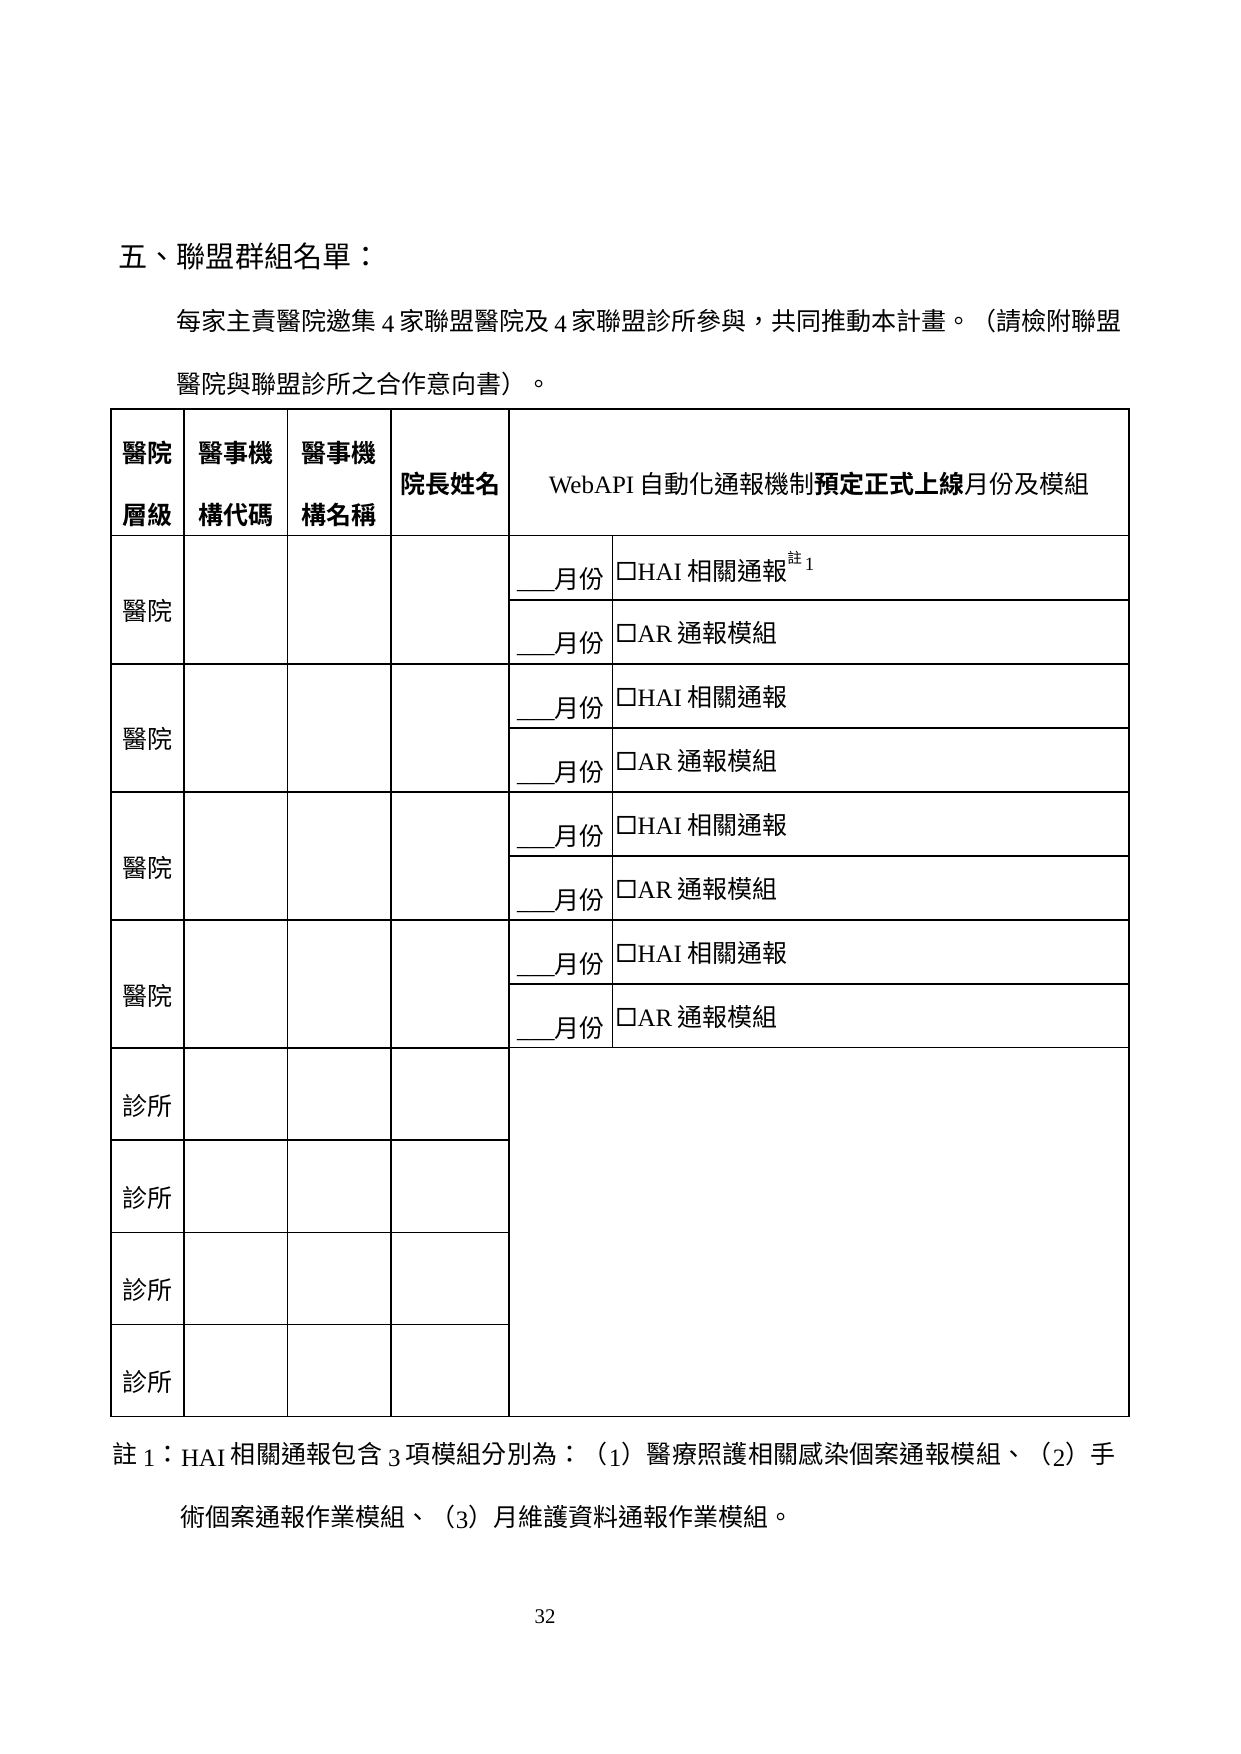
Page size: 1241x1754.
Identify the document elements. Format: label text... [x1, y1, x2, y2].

table_header 院長姓名 [392, 410, 508, 535]
table_cell ___月份 [510, 793, 612, 855]
table_cell AR通報模組 [613, 601, 1128, 663]
table_cell [288, 1049, 390, 1139]
table_cell AR通報模組 [613, 857, 1128, 919]
table_cell [392, 536, 508, 663]
table_cell AR通報模組 [613, 729, 1128, 791]
table_cell [185, 921, 287, 1047]
table_header 醫事機構代碼 [185, 410, 287, 535]
table_cell 醫院 [112, 665, 183, 791]
table_cell [288, 1141, 390, 1231]
table_cell HAI相關通報 [613, 921, 1128, 983]
table_cell 診所 [112, 1141, 183, 1231]
table_cell ___月份 [510, 665, 612, 727]
table_header WebAPI自動化通報機制預定正式上線月份及模組 [510, 410, 1128, 535]
table_cell [288, 921, 390, 1047]
table_cell [392, 1141, 508, 1231]
table_cell [510, 1048, 1128, 1416]
table_cell ___月份 [510, 985, 612, 1047]
table_header 醫事機構名稱 [288, 410, 390, 535]
table_cell [185, 1233, 287, 1323]
table_cell [288, 793, 390, 919]
table_cell ___月份 [510, 921, 612, 983]
table_cell [185, 1141, 287, 1231]
table_cell [392, 1325, 508, 1416]
table_cell ___月份 [510, 601, 612, 663]
table_cell [185, 536, 287, 663]
table_header 醫院層級 [112, 410, 183, 535]
table_cell ___月份 [510, 857, 612, 919]
table_cell [392, 793, 508, 919]
table_cell ___月份 [510, 536, 612, 599]
table_cell [392, 1049, 508, 1139]
text 五、聯盟群組名單： 每家主責醫院邀集4家聯盟醫院及4家聯盟診所參與，共同推動本計畫。（請檢附聯盟醫院與聯盟診所之合作意向書）。 [118, 221, 1122, 408]
table_cell [185, 793, 287, 919]
table_cell [392, 665, 508, 791]
table_cell [392, 921, 508, 1047]
table_cell 醫院 [112, 921, 183, 1047]
table_cell [185, 1325, 287, 1416]
table_cell HAI相關通報 [613, 793, 1128, 855]
table_cell HAI相關通報 [613, 665, 1128, 727]
text 註1：HAI相關通報包含3項模組分別為：（1）醫療照護相關感染個案通報模組、（2）手術個案通報作業模組、（3）月維護資料通報作業模組。 [112, 1417, 1116, 1542]
table_cell ___月份 [510, 729, 612, 791]
table_cell [185, 1049, 287, 1139]
table_cell HAI相關通報註1 [613, 536, 1128, 599]
table_cell 醫院 [112, 793, 183, 919]
table_cell 診所 [112, 1325, 183, 1416]
table_cell [288, 1325, 390, 1416]
table_cell [185, 665, 287, 791]
table_cell 診所 [112, 1049, 183, 1139]
table_cell [288, 1233, 390, 1323]
table_cell 醫院 [112, 536, 183, 663]
table_cell [392, 1233, 508, 1323]
table_cell 診所 [112, 1233, 183, 1323]
table_cell AR通報模組 [613, 985, 1128, 1047]
table_cell [288, 665, 390, 791]
table_cell [288, 536, 390, 663]
